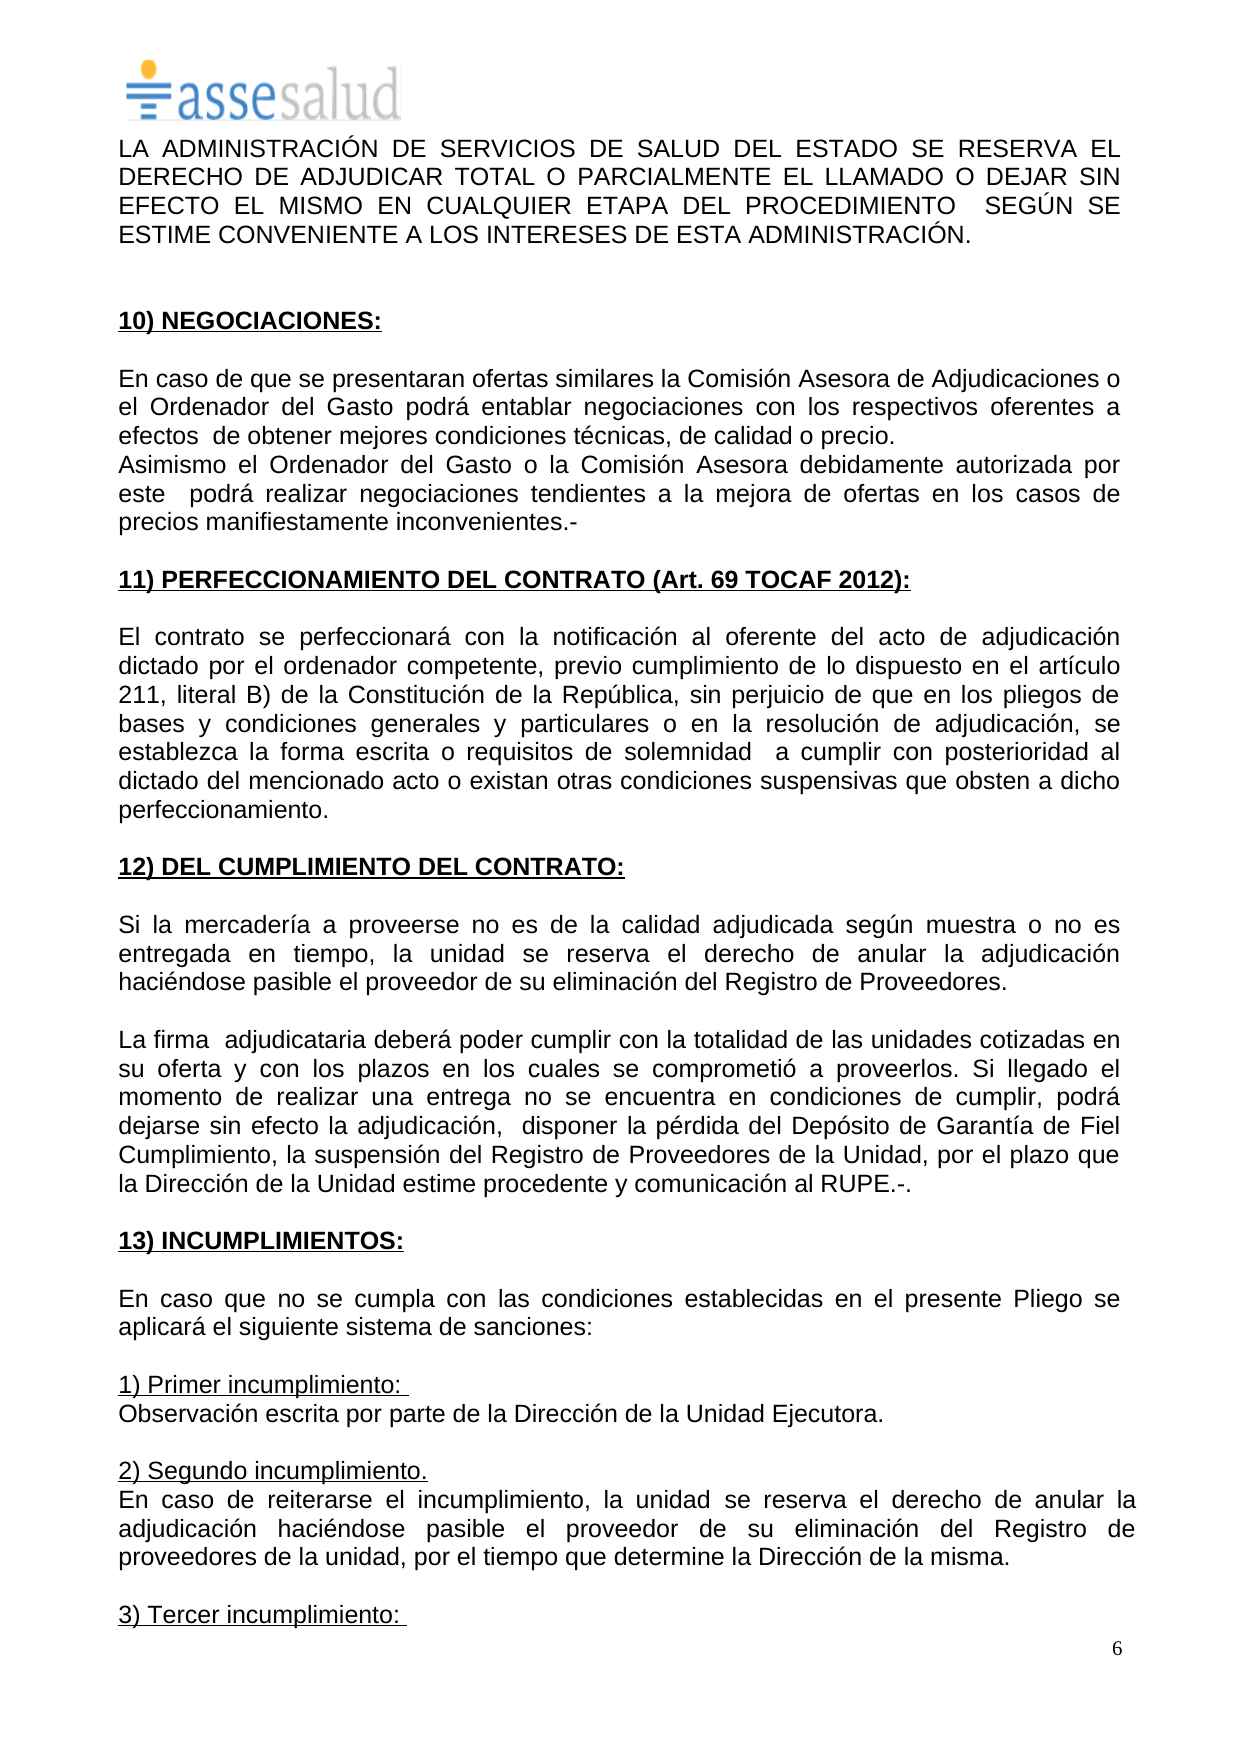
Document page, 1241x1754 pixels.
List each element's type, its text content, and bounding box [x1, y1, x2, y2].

text La firma adjudicataria deberá poder cumplir con la totalidad de las unidades cotizadas en su oferta y con los plazos en los cuales se comprometió a proveerlos. Si llegado el momento de realizar una entrega no se encuentra en condiciones de cumplir, podrá dejarse sin efecto la adjudicación, disponer la pérdida del Depósito de Garantía de Fiel Cumplimiento, la suspensión del Registro de Proveedores de la Unidad, por el plazo que la Dirección de la Unidad estime procedente y comunicación al RUPE.-. [118, 1025, 1122, 1197]
text 3) Tercer incumplimiento: [118, 1600, 1122, 1628]
text 10) NEGOCIACIONES: [118, 306, 1122, 335]
text 1) Primer incumplimiento: [118, 1370, 1122, 1398]
text Observación escrita por parte de la Dirección de la Unidad Ejecutora. [118, 1398, 1122, 1427]
text En caso de que se presentaran ofertas similares la Comisión Asesora de Adjudicaciones o el Ordenador del Gasto podrá entablar negociaciones con los respectivos oferentes a efectos de obtener mejores condiciones técnicas, de calidad o precio. [118, 363, 1122, 450]
picture [126, 60, 402, 123]
text La Administración de Servicios de Salud del Estado se reserva el derecho de adjudicar total o parcialmente el llamado o dejar sin efecto el mismo en cualquier etapa del procedimiento según se estime conveniente a los intereses de esta Administración. [118, 133, 1122, 248]
text Asimismo el Ordenador del Gasto o la Comisión Asesora debidamente autorizada por este podrá realizar negociaciones tendientes a la mejora de ofertas en los casos de precios manifiestamente inconvenientes.- [118, 450, 1122, 536]
text En caso que no se cumpla con las condiciones establecidas en el presente Pliego se aplicará el siguiente sistema de sanciones: [118, 1283, 1122, 1341]
text 12) DEL CUMPLIMIENTO DEL CONTRATO: [118, 852, 1122, 881]
text En caso de reiterarse el incumplimiento, la unidad se reserva el derecho de anular la adjudicación haciéndose pasible el proveedor de su eliminación del Registro de proveedores de la unidad, por el tiempo que determine la Dirección de la misma. [118, 1485, 1137, 1571]
text Si la mercadería a proveerse no es de la calidad adjudicada según muestra o no es entregada en tiempo, la unidad se reserva el derecho de anular la adjudicación haciéndose pasible el proveedor de su eliminación del Registro de Proveedores. [118, 910, 1122, 996]
text 11) PERFECCIONAMIENTO DEL CONTRATO (Art. 69 TOCAF 2012): [118, 565, 1122, 593]
text 2) Segundo incumplimiento. [118, 1456, 1137, 1485]
text 13) INCUMPLIMIENTOS: [118, 1226, 1122, 1255]
text El contrato se perfeccionará con la notificación al oferente del acto de adjudicación dictado por el ordenador competente, previo cumplimiento de lo dispuesto en el artículo 211, literal B) de la Constitución de la República, sin perjuicio de que en los pliegos de bases y condiciones generales y particulares o en la resolución de adjudicación, se establezca la forma escrita o requisitos de solemnidad a cumplir con posterioridad al dictado del mencionado acto o existan otras condiciones suspensivas que obsten a dicho perfeccionamiento. [118, 622, 1122, 823]
